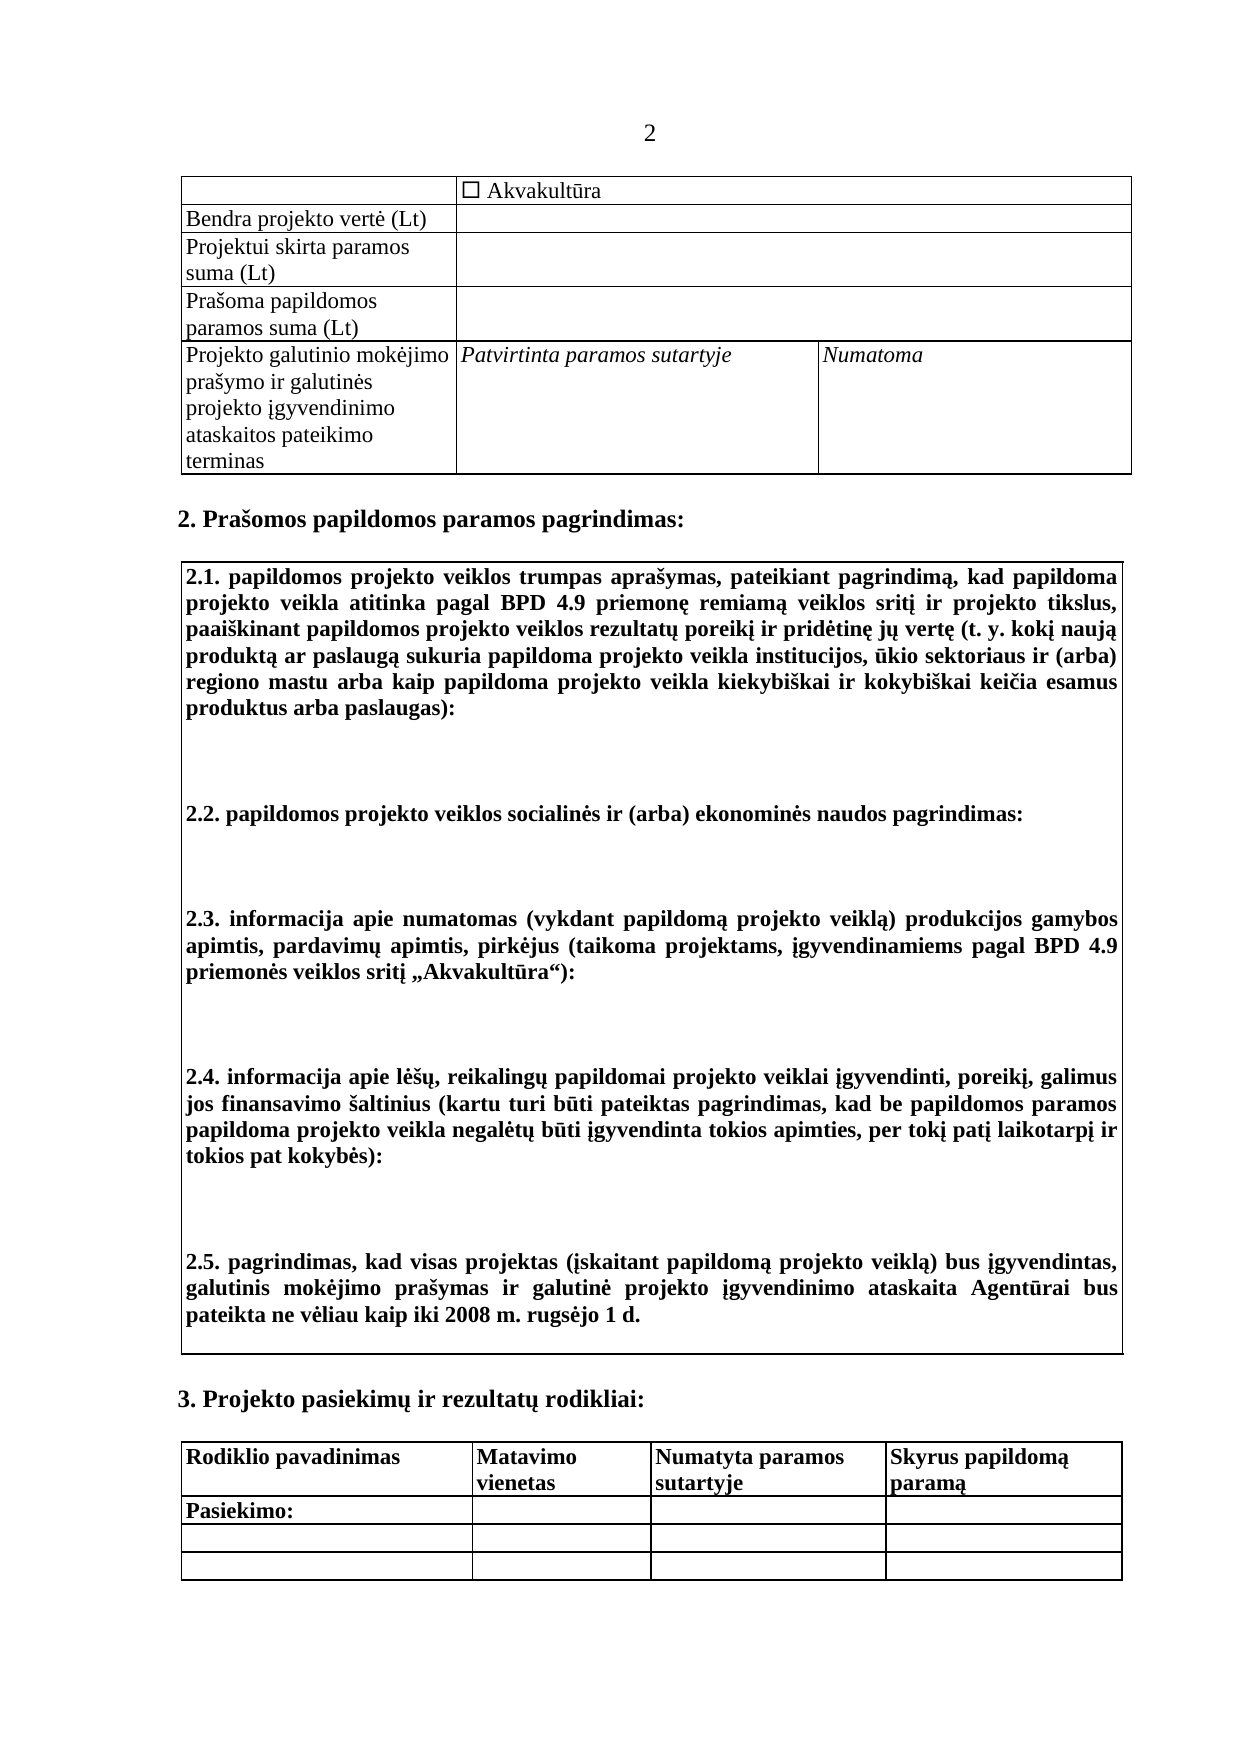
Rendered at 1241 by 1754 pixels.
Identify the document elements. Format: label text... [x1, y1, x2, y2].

table_cell [182, 1553, 186, 1579]
table_cell [457, 287, 1131, 340]
table_cell [182, 1525, 186, 1551]
table_header Rodiklio pavadinimas [182, 1443, 472, 1495]
text 2. Prašomos papildomos paramos pagrindimas: [177, 504, 1122, 532]
table_cell [468, 1553, 472, 1579]
table_cell Patvirtinta paramos sutartyje [457, 342, 818, 473]
table_cell [457, 205, 461, 231]
table_cell Numatoma [819, 342, 1131, 473]
table_cell [1127, 205, 1131, 231]
table_cell [457, 233, 1131, 286]
table_cell [468, 1525, 472, 1551]
table_cell [182, 177, 456, 203]
text 3. Projekto pasiekimų ir rezultatų rodikliai: [177, 1384, 1122, 1412]
